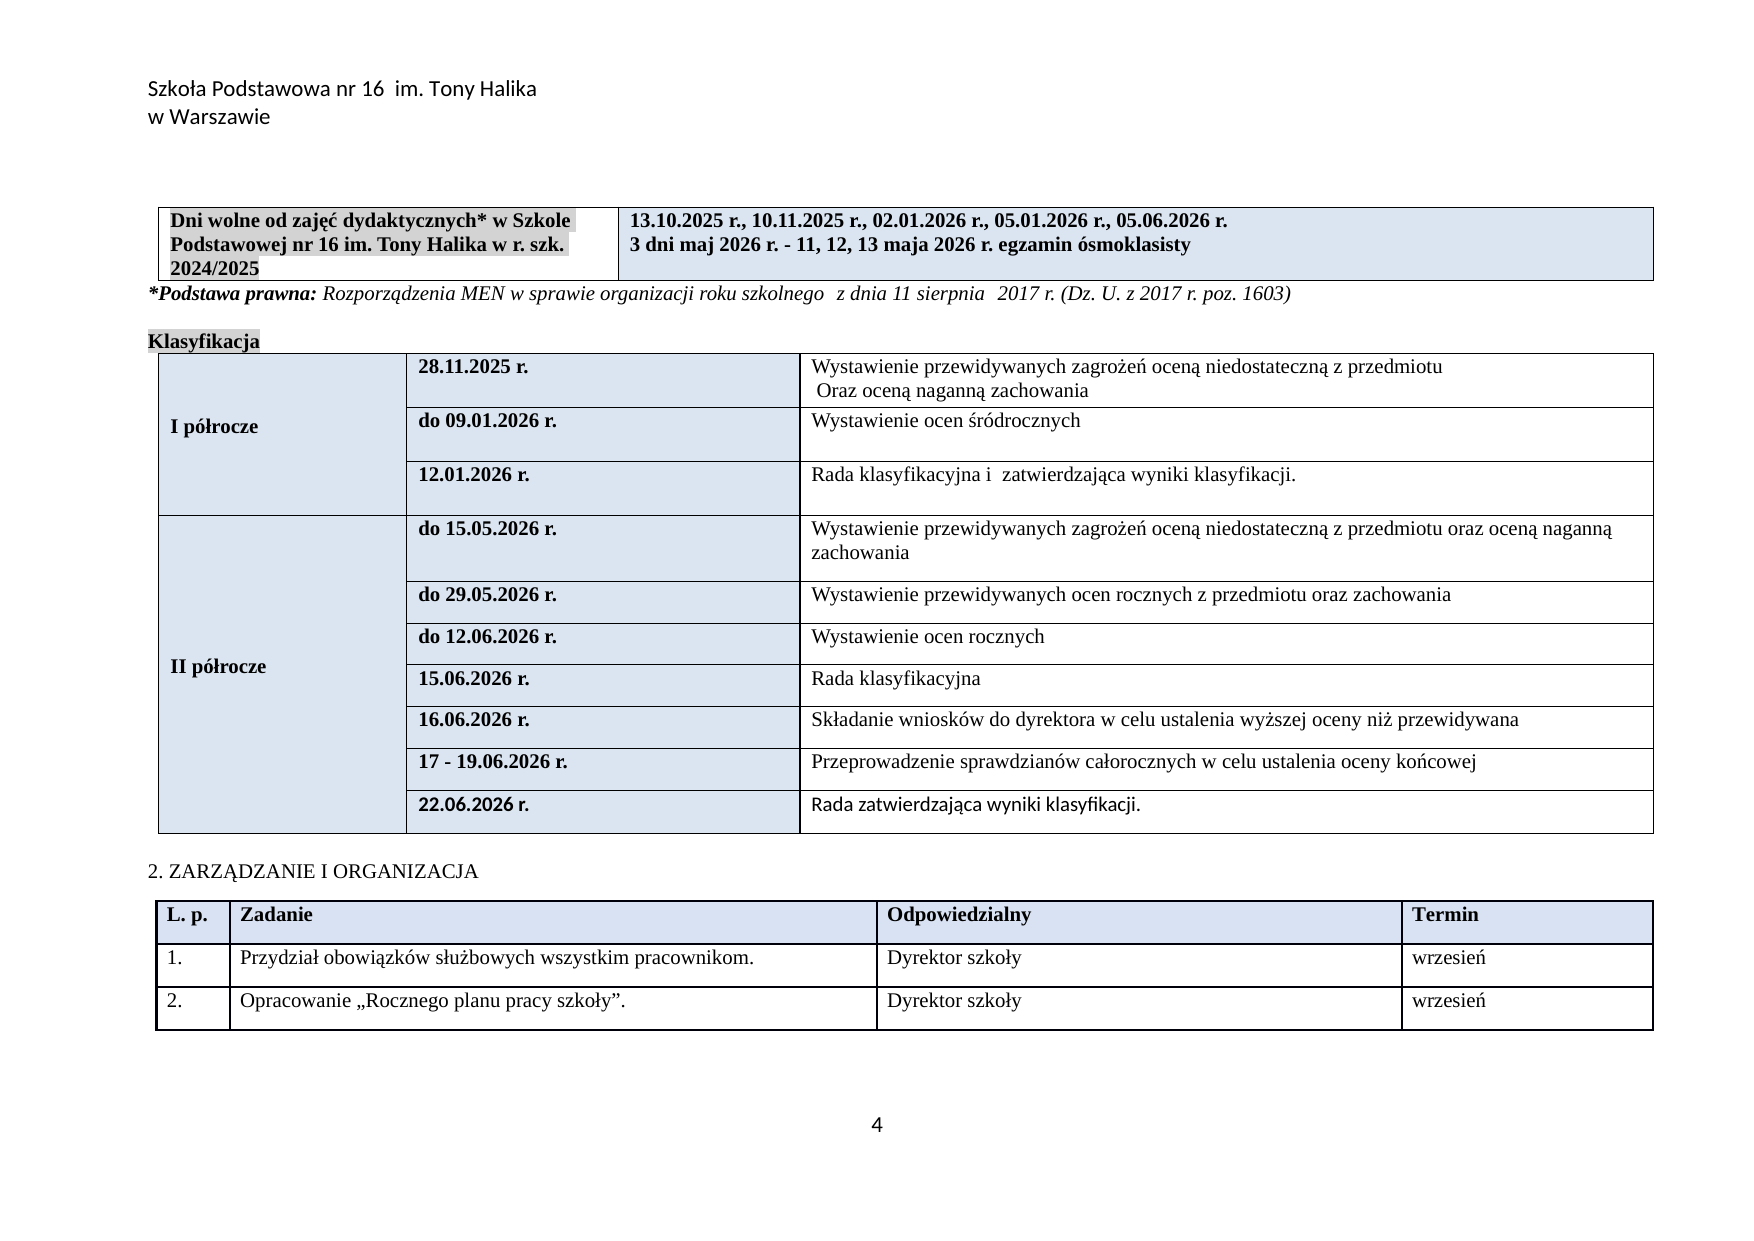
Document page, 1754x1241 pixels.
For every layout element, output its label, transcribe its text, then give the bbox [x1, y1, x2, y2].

table_cell Dyrektor szkoły [878, 988, 1401, 1028]
table_cell do 12.06.2026 r. [407, 624, 799, 664]
table_cell do 29.05.2026 r. [407, 582, 799, 623]
table_cell Rada klasyfikacyjna i zatwierdzająca wyniki klasyfikacji. [801, 462, 1653, 515]
table_header L. p. [158, 902, 229, 943]
table_cell Wystawienie przewidywanych ocen rocznych z przedmiotu oraz zachowania [801, 582, 1653, 623]
table_cell do 15.05.2026 r. [407, 516, 799, 581]
table_cell do 09.01.2026 r. [407, 408, 799, 461]
table_cell 1. [158, 945, 229, 986]
table_cell 2. [158, 988, 229, 1028]
table_cell Wystawienie ocen śródrocznych [801, 408, 1653, 461]
table_header Wystawienie przewidywanych zagrożeń oceną niedostateczną z przedmiotu Oraz oceną naganną zachowania [801, 354, 1653, 407]
table_cell II półrocze [159, 516, 406, 833]
table_cell Rada klasyfikacyjna [801, 665, 1653, 706]
table_header 13.10.2025 r., 10.11.2025 r., 02.01.2026 r., 05.01.2026 r., 05.06.2026 r. 3 dni maj 2026 r. - 11, 12, 13 maja 2026 r. egzamin ósmoklasisty [619, 208, 1653, 280]
table_cell 15.06.2026 r. [407, 665, 799, 706]
table_header 28.11.2025 r. [407, 354, 799, 407]
table_cell wrzesień [1403, 988, 1652, 1028]
table_cell 22.06.2026 r. [407, 791, 799, 833]
table_cell Składanie wniosków do dyrektora w celu ustalenia wyższej oceny niż przewidywana [801, 707, 1653, 748]
table_header I półrocze [159, 354, 406, 515]
table_cell Opracowanie „Rocznego planu pracy szkoły”. [231, 988, 876, 1028]
table_cell 12.01.2026 r. [407, 462, 799, 515]
text *Podstawa prawna: Rozporządzenia MEN w sprawie organizacji roku szkolnego z dnia 11 sierpnia 2017 r. (Dz. U. z 2017 r. poz. 1603) [148, 281, 1606, 305]
text Klasyfikacja [148, 329, 1606, 353]
table_cell Rada zatwierdzająca wyniki klasyfikacji. [801, 791, 1653, 833]
table_header Odpowiedzialny [878, 902, 1401, 943]
table_cell Dyrektor szkoły [878, 945, 1401, 986]
text 2. ZARZĄDZANIE I ORGANIZACJA [148, 859, 1606, 883]
table_cell wrzesień [1403, 945, 1652, 986]
table_cell 17 - 19.06.2026 r. [407, 749, 799, 790]
table_cell Wystawienie przewidywanych zagrożeń oceną niedostateczną z przedmiotu oraz oceną naganną zachowania [801, 516, 1653, 581]
table_cell 16.06.2026 r. [407, 707, 799, 748]
table_header Zadanie [231, 902, 876, 943]
table_header Termin [1403, 902, 1652, 943]
table_cell Przydział obowiązków służbowych wszystkim pracownikom. [231, 945, 876, 986]
table_cell Wystawienie ocen rocznych [801, 624, 1653, 664]
table_cell Przeprowadzenie sprawdzianów całorocznych w celu ustalenia oceny końcowej [801, 749, 1653, 790]
